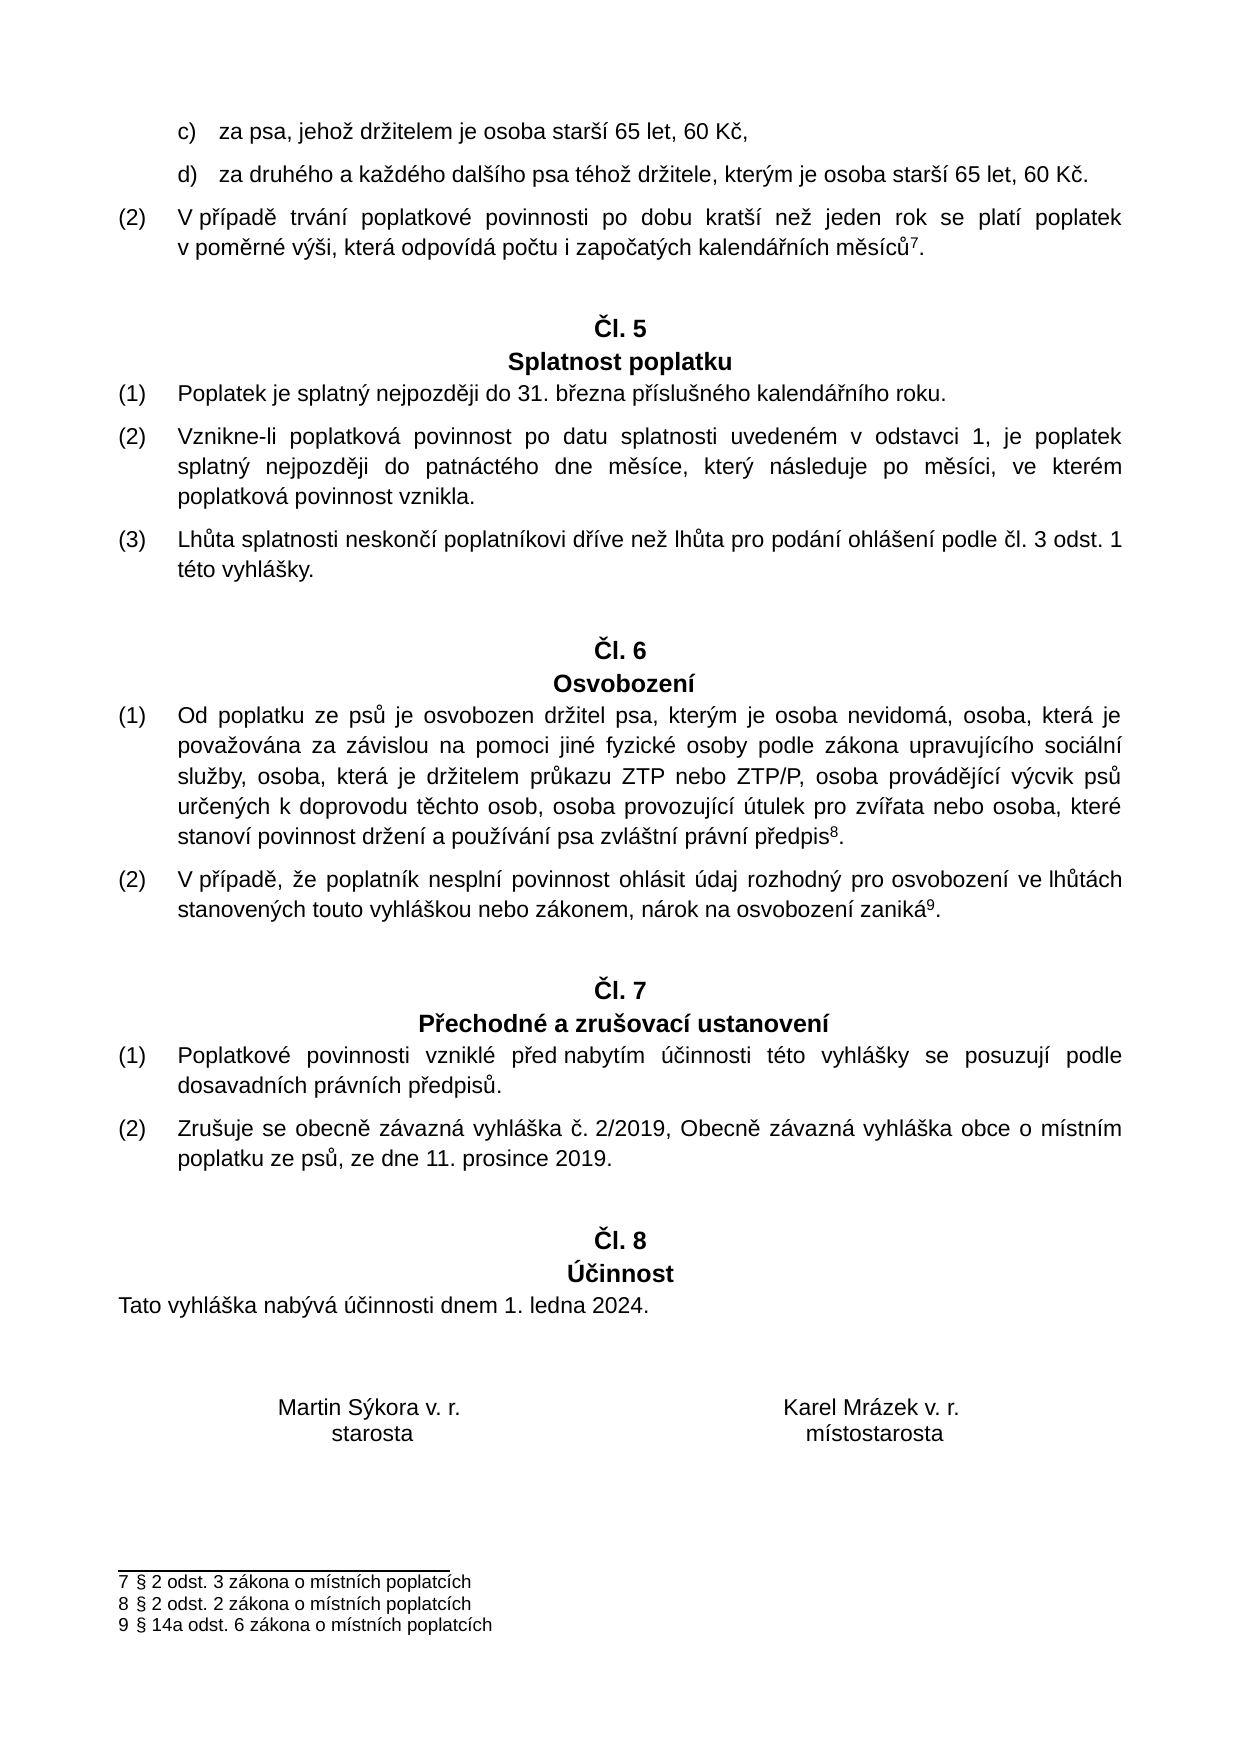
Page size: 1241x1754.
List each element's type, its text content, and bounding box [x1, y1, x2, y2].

text Tato vyhláška nabývá účinnosti dnem 1. ledna 2024. [118, 1292, 1122, 1318]
list § 2 odst. 2 zákona o místních poplatcích [118, 1592, 1122, 1614]
list Poplatek je splatný nejpozději do 31. března příslušného kalendářního roku. [118, 380, 1122, 406]
subtitle Čl. 8 Účinnost [118, 1226, 1122, 1287]
list Poplatkové povinnosti vzniklé před nabytím účinnosti této vyhlášky se posuzují podle dosavadních právních předpisů. [118, 1042, 1122, 1099]
list V případě, že poplatník nesplní povinnost ohlásit údaj rozhodný pro osvobození ve lhůtách stanovených touto vyhláškou nebo zákonem, nárok na osvobození zaniká. [118, 866, 1122, 922]
list Lhůta splatnosti neskončí poplatníkovi dříve než lhůta pro podání ohlášení podle čl. 3 odst. 1 této vyhlášky. [118, 526, 1122, 582]
subtitle Čl. 6 Osvobození [118, 636, 1122, 698]
list Vznikne-li poplatková povinnost po datu splatnosti uvedeném v odstavci 1, je poplatek splatný nejpozději do patnáctého dne měsíce, který následuje po měsíci, ve kterém poplatková povinnost vznikla. [118, 423, 1122, 509]
list V případě trvání poplatkové povinnosti po dobu kratší než jeden rok se platí poplatek v poměrné výši, která odpovídá počtu i započatých kalendářních měsíců. [118, 203, 1122, 260]
table_header Martin Sýkora v. r. starosta [118, 1334, 620, 1452]
list § 2 odst. 3 zákona o místních poplatcích [118, 1571, 1122, 1592]
list Zrušuje se obecně závazná vyhláška č. 2/2019, Obecně závazná vyhláška obce o místním poplatku ze psů, ze dne 11. prosince 2019. [118, 1115, 1122, 1172]
list za druhého a každého dalšího psa téhož držitele, kterým je osoba starší 65 let, 60 Kč. [177, 161, 1122, 187]
list Od poplatku ze psů je osvobozen držitel psa, kterým je osoba nevidomá, osoba, která je považována za závislou na pomoci jiné fyzické osoby podle zákona upravujícího sociální služby, osoba, která je držitelem průkazu ZTP nebo ZTP/P, osoba provádějící výcvik psů určených k doprovodu těchto osob, osoba provozující útulek pro zvířata nebo osoba, které stanoví povinnost držení a používání psa zvláštní právní předpis. [118, 702, 1122, 849]
list § 14a odst. 6 zákona o místních poplatcích [118, 1614, 1122, 1635]
subtitle Čl. 5 Splatnost poplatku [118, 314, 1122, 376]
subtitle Čl. 7 Přechodné a zrušovací ustanovení [118, 976, 1122, 1038]
table_header Karel Mrázek v. r. místostarosta [620, 1334, 1122, 1452]
list za psa, jehož držitelem je osoba starší 65 let, 60 Kč, [177, 118, 1122, 144]
